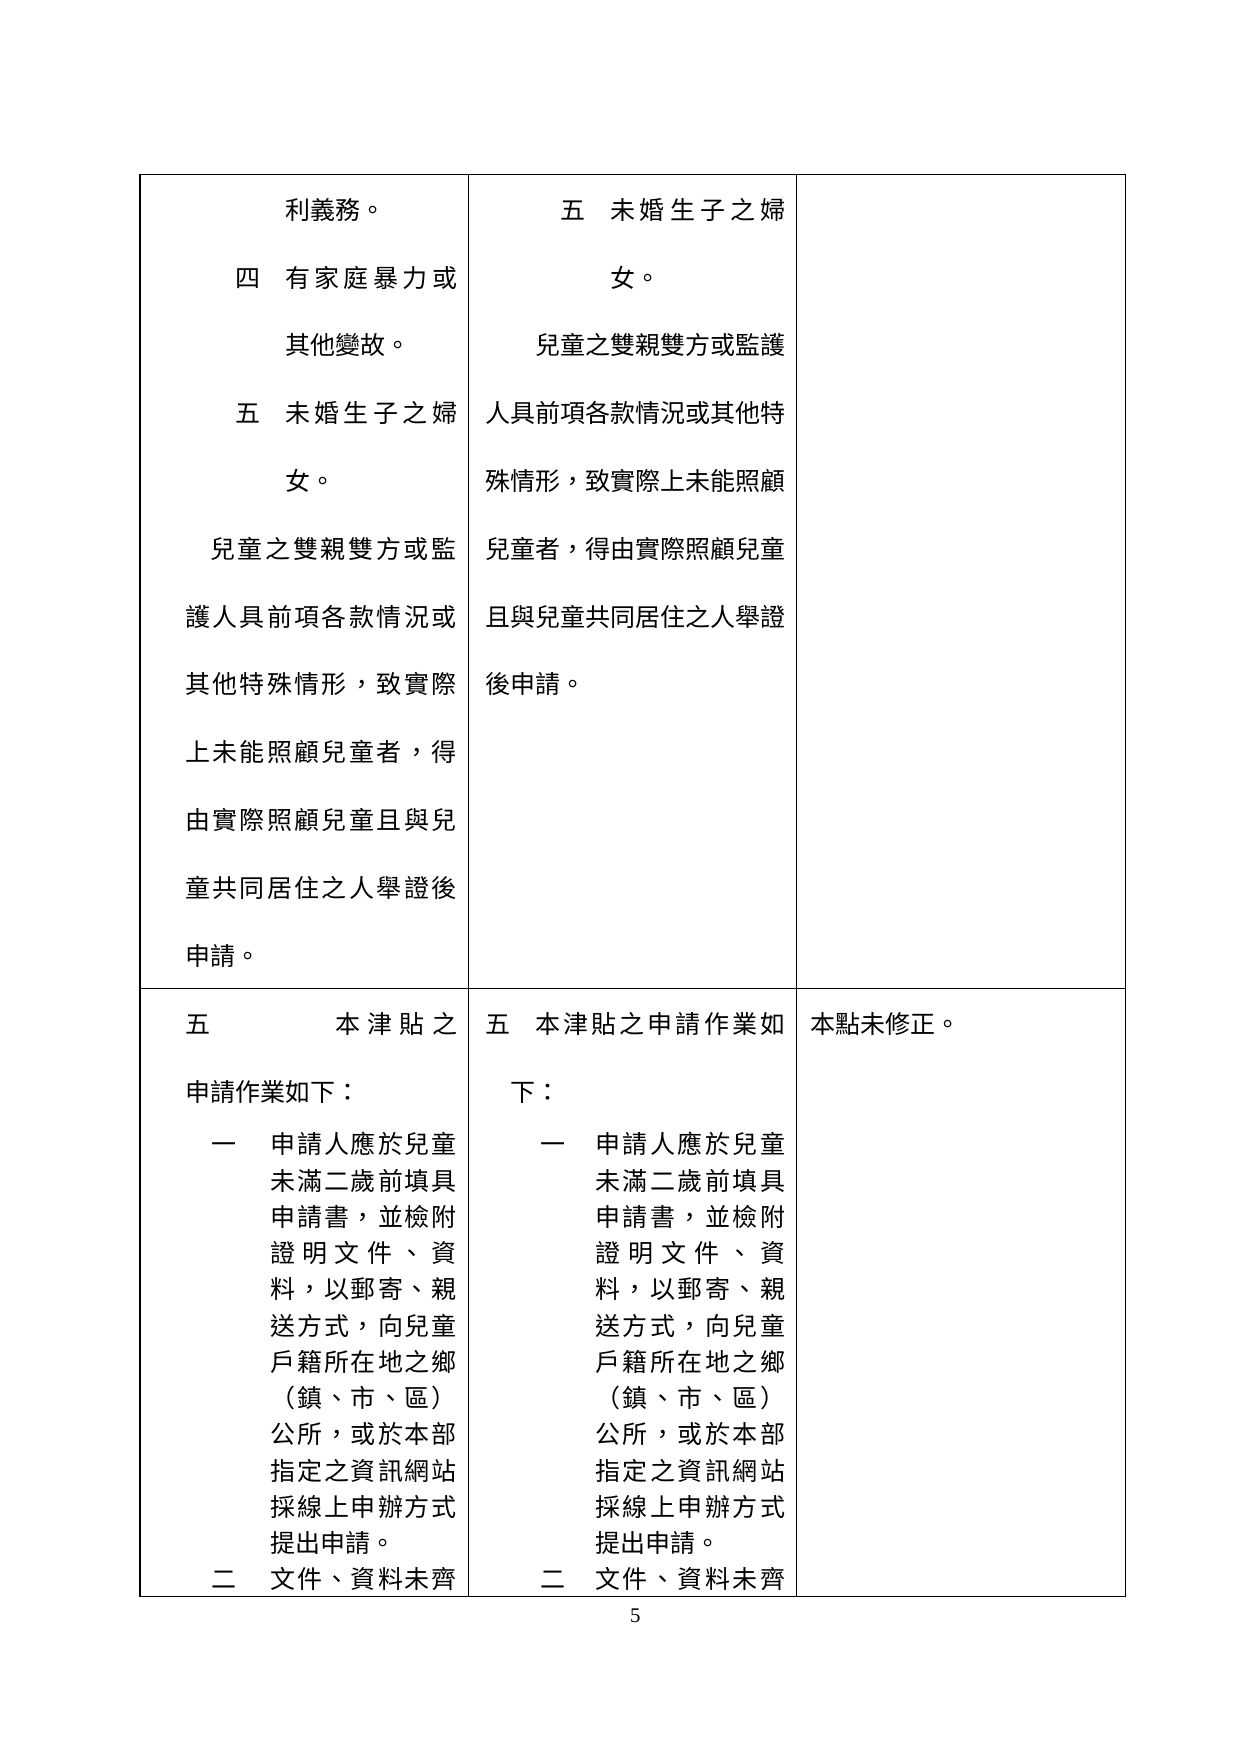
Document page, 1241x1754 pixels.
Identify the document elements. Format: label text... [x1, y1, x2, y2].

table_cell [797, 175, 1125, 988]
table_cell 本點未修正。 [797, 989, 1125, 1596]
table_cell 本津貼之申請作業如下： 申請人應於兒童未滿二歲前填具申請書，並檢附證明文件、資料，以郵寄、親送方式，向兒童戶籍所在地之鄉（鎮、市、區）公所，或於本部指定之資訊網站採線上申辦方式提出申請。 文件、資料未齊備者，鄉（鎮、市、區）公所應以書面或線上申辦登載之電子郵件信箱通知申請人於十四個工作天內補正，並以申請人檢附完整資料之日為受理申請日；屆期未補正者，應以書面駁回。 鄉（鎮、市、區）公所應於申請人備齊申請文 件、資料後核定。但直轄市、縣(市)政府基於管理之需要，得自為核定機關。 前項第一款申請書格式由直轄市、縣（市）政府定之。 [141, 989, 468, 1596]
table_cell 本津貼之申請作業如下： 申請人應於兒童未滿二歲前填具申請書，並檢附證明文件、資料，以郵寄、親送方式，向兒童戶籍所在地之鄉（鎮、市、區）公所，或於本部指定之資訊網站採線上申辦方式提出申請。 文件、資料未齊備者，鄉（鎮、市、區）公所應以書面或線上申辦登載之電子郵件信箱通知申請人於十四個工作天內補正，並以申請人檢附完整資料之日為受理申請日；屆期未補正者，應以書面駁回。 鄉（鎮、市、區）公所應於申請人備齊申請文 件、資料後核定。但直轄市、縣(市)政府基於管理之需要，得自為核定機關。 前項第一款申請書格式由直轄市、縣（市）政府定之。 [469, 989, 796, 1596]
table_cell 本津貼之申請，應由兒童之雙親雙方或監護人為之。有下列情形之一者，得由實際照顧之雙親一方提出申請： 雙親一方失蹤，經向警察機關報案協尋未獲，達六個月以上。 雙親一方處一年以上之徒刑或受拘束人身自由之保安處分一年以上，且在執行中。 雙親離婚而未協議由其中一方行使或負擔未成年子女權利義務。 有家庭暴力或其他變故。 未婚生子之婦女。 兒童之雙親雙方或監護人具前項各款情況或其他特殊情形，致實際上未能照顧兒童者，得由實際照顧兒童且與兒童共同居住之人舉證後申請。 [469, 175, 796, 988]
table_cell 本津貼之申請，應由兒童之雙親雙方或監護人為之。有下列情形之一者，得由實際照顧之雙親一方提出申請： 雙親一方失蹤，經向警察機關報案協尋未獲，達六個月以上。 雙親一方處一年以上之徒刑或受拘束人身自由之保安處分一年以上，且在執行中。 雙親離婚而未協議由其中一方行使或負擔未成年子女權利義務。 有家庭暴力或其他變故。 未婚生子之婦女。 兒童之雙親雙方或監護人具前項各款情況或其他特殊情形，致實際上未能照顧兒童者，得由實際照顧兒童且與兒童共同居住之人舉證後申請。 [141, 175, 468, 988]
